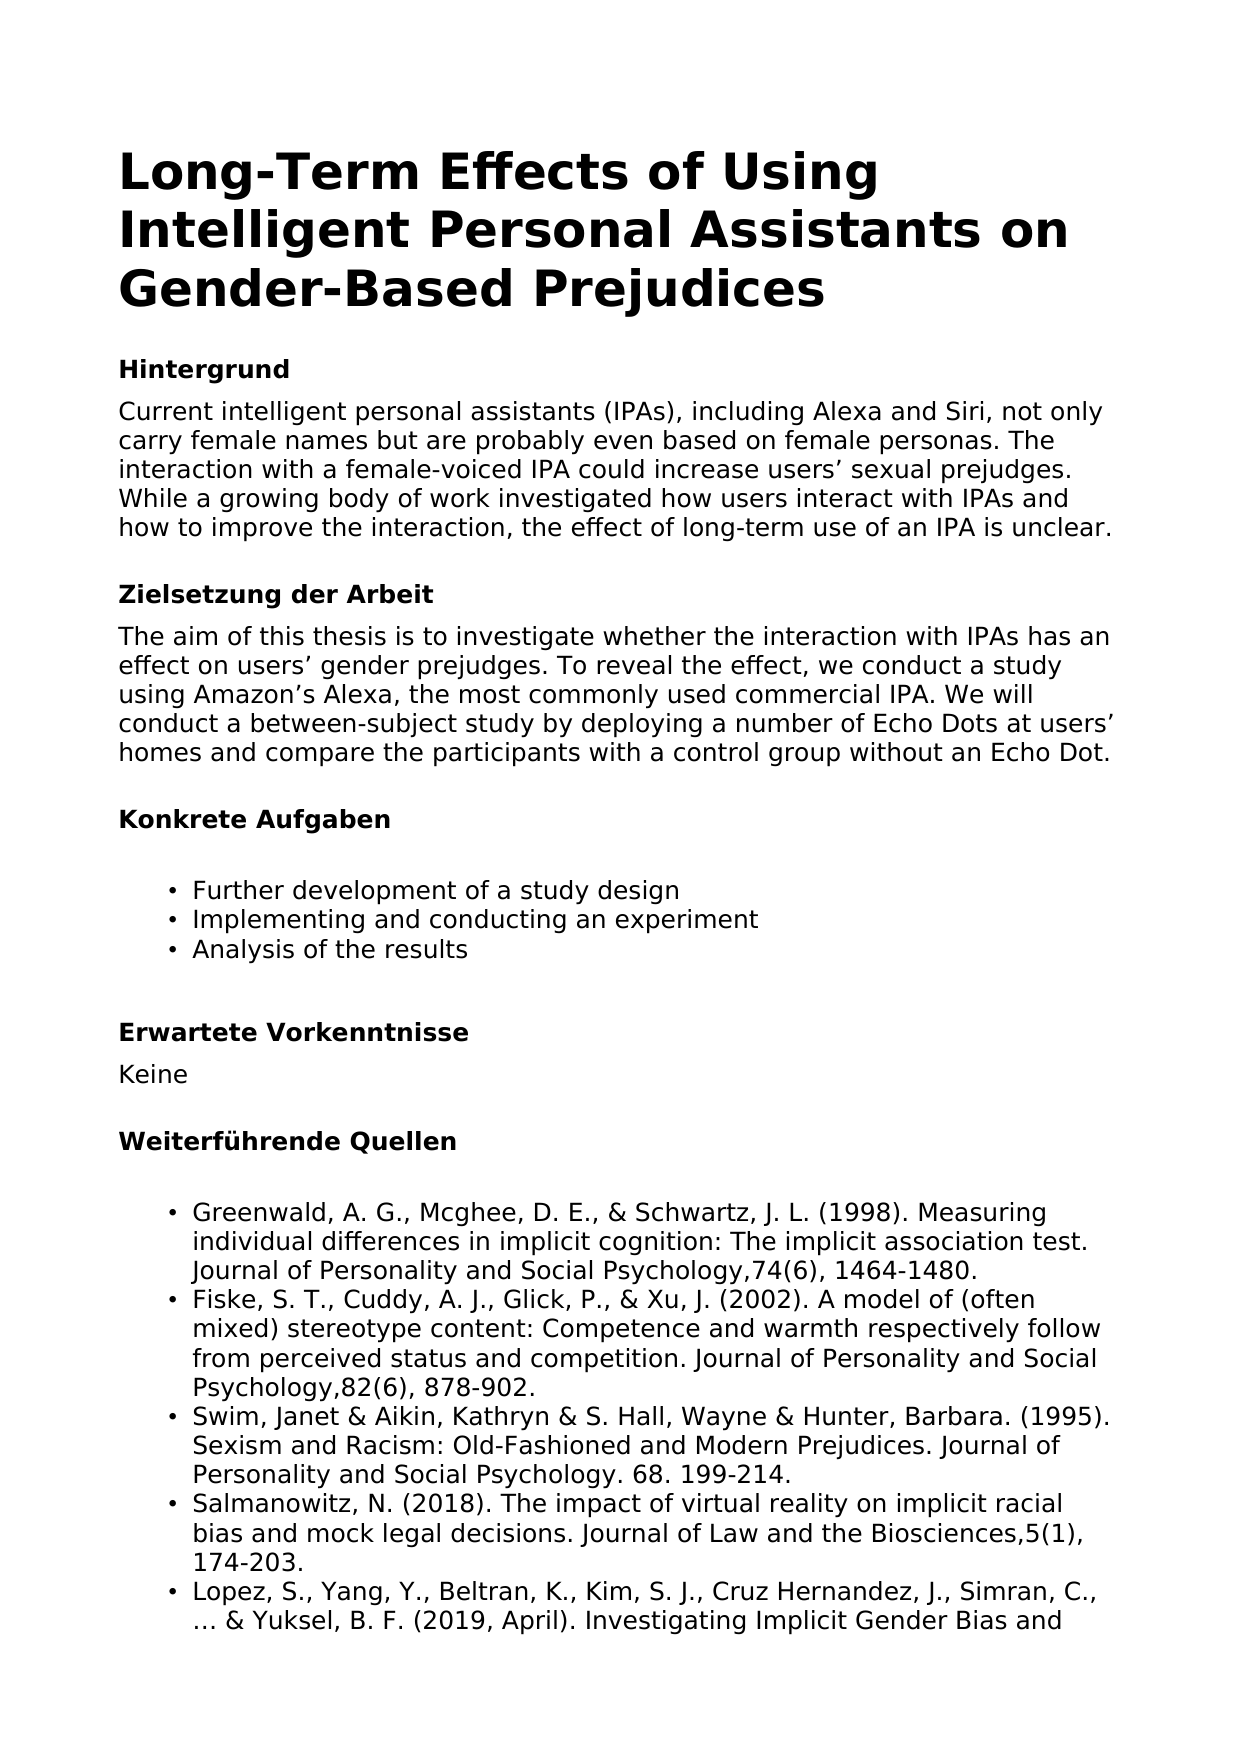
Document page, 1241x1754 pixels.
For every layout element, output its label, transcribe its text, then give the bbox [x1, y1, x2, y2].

text Current intelligent personal assistants (IPAs), including Alexa and Siri, not only carry female names but are probably even based on female personas. The interaction with a female-voiced IPA could increase users’ sexual prejudges. While a growing body of work investigated how users interact with IPAs and how to improve the interaction, the effect of long-term use of an IPA is unclear. [118, 397, 1122, 543]
list Implementing and conducting an experiment [177, 906, 1122, 935]
list Lopez, S., Yang, Y., Beltran, K., Kim, S. J., Cruz Hernandez, J., Simran, C., … & Yuksel, B. F. (2019, April). Investigating Implicit Gender Bias and [177, 1577, 1122, 1635]
text Keine [118, 1060, 1122, 1089]
subtitle Zielsetzung der Arbeit [118, 580, 1122, 609]
list Greenwald, A. G., Mcghee, D. E., & Schwartz, J. L. (1998). Measuring individual differences in implicit cognition: The implicit association test. Journal of Personality and Social Psychology,74(6), 1464-1480. [177, 1198, 1122, 1285]
subtitle Konkrete Aufgaben [118, 805, 1122, 834]
list Swim, Janet & Aikin, Kathryn & S. Hall, Wayne & Hunter, Barbara. (1995). Sexism and Racism: Old-Fashioned and Modern Prejudices. Journal of Personality and Social Psychology. 68. 199-214. [177, 1402, 1122, 1489]
subtitle Erwartete Vorkenntnisse [118, 1018, 1122, 1048]
list Further development of a study design [177, 876, 1122, 906]
list Analysis of the results [177, 935, 1122, 964]
subtitle Hintergrund [118, 355, 1122, 384]
subtitle Weiterführende Quellen [118, 1127, 1122, 1156]
list Fiske, S. T., Cuddy, A. J., Glick, P., & Xu, J. (2002). A model of (often mixed) stereotype content: Competence and warmth respectively follow from perceived status and competition. Journal of Personality and Social Psychology,82(6), 878-902. [177, 1285, 1122, 1402]
subtitle Long-Term Effects of Using Intelligent Personal Assistants on Gender-Based Prejudices [118, 143, 1122, 318]
text The aim of this thesis is to investigate whether the interaction with IPAs has an effect on users’ gender prejudges. To reveal the effect, we conduct a study using Amazon’s Alexa, the most commonly used commercial IPA. We will conduct a between-subject study by deploying a number of Echo Dots at users’ homes and compare the participants with a control group without an Echo Dot. [118, 622, 1122, 768]
list Salmanowitz, N. (2018). The impact of virtual reality on implicit racial bias and mock legal decisions. Journal of Law and the Biosciences,5(1), 174-203. [177, 1489, 1122, 1577]
